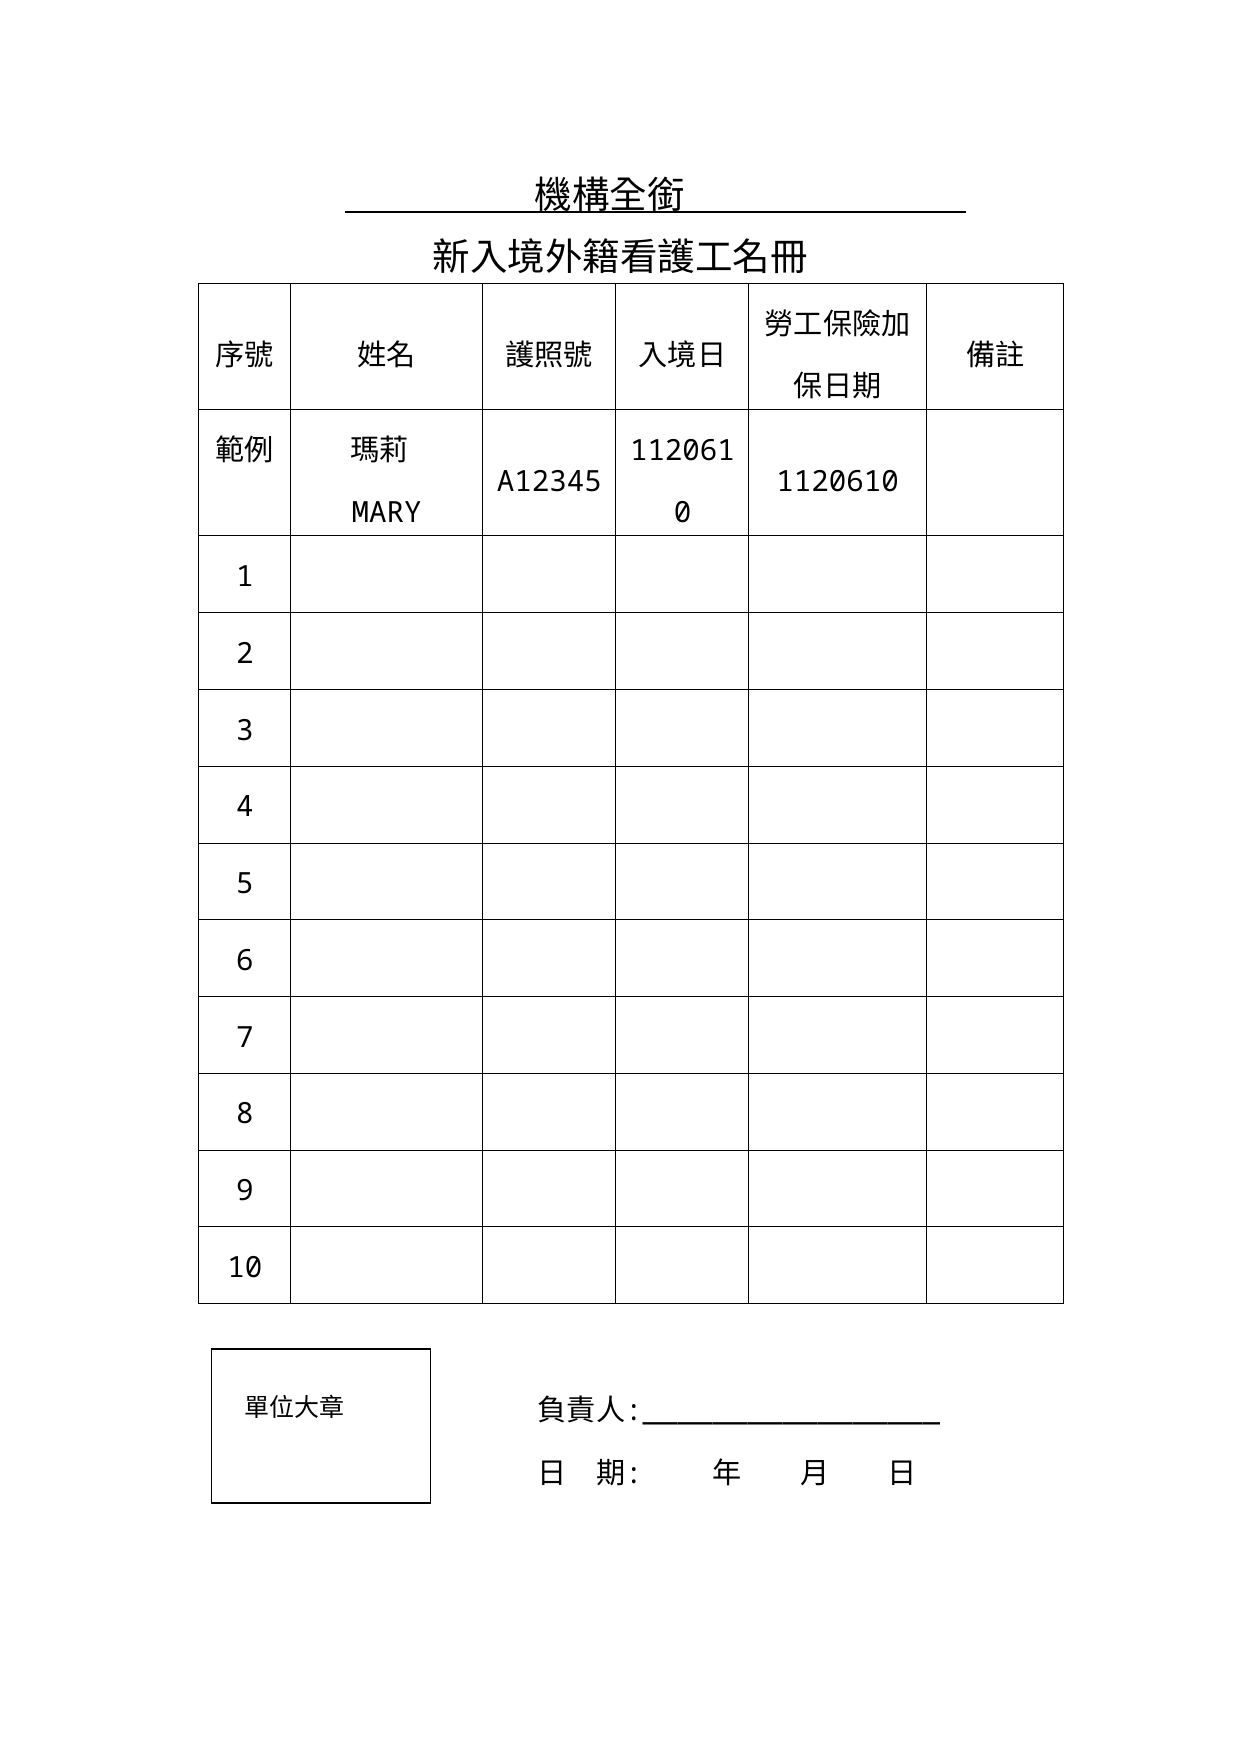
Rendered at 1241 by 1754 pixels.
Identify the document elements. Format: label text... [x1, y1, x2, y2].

table_cell [927, 844, 1063, 919]
table_cell 6 [199, 920, 290, 996]
table_cell [927, 1074, 1063, 1149]
table_cell [749, 613, 926, 689]
table_cell [483, 690, 615, 766]
table_cell [291, 920, 482, 996]
text [187, 1429, 211, 1492]
table_cell [616, 1151, 748, 1226]
table_cell [749, 767, 926, 842]
table_header 備註 [927, 284, 1063, 409]
table_cell 1120610 [616, 410, 748, 535]
text 日 期: 年 月 日 [431, 1429, 1053, 1492]
text 負責人:_________________ [431, 1367, 1053, 1429]
table_cell [749, 920, 926, 996]
table_cell [616, 920, 748, 996]
table_cell [927, 767, 1063, 842]
table_cell [749, 1151, 926, 1226]
table_cell [483, 1227, 615, 1303]
table_cell [483, 920, 615, 996]
table_cell [749, 844, 926, 919]
text [187, 1367, 211, 1429]
table_cell [291, 1151, 482, 1226]
table_cell 範例 [199, 410, 290, 535]
table_cell [291, 613, 482, 689]
table_cell 9 [199, 1151, 290, 1226]
table_header 入境日 [616, 284, 748, 409]
table_cell 7 [199, 997, 290, 1073]
table_cell [616, 690, 748, 766]
table_cell [291, 767, 482, 842]
table_cell [749, 997, 926, 1073]
table_cell [616, 536, 748, 612]
table_cell A12345 [483, 410, 615, 535]
table_cell [483, 1074, 615, 1149]
table_cell [749, 1074, 926, 1149]
table_header 護照號 [483, 284, 615, 409]
table_cell 10 [199, 1227, 290, 1303]
text 機構全銜 [187, 158, 1053, 221]
table_cell [927, 536, 1063, 612]
table_cell [483, 767, 615, 842]
table_cell [927, 997, 1063, 1073]
table_cell [616, 1227, 748, 1303]
text 單位大章 [227, 1388, 415, 1424]
table_cell 2 [199, 613, 290, 689]
table_cell [749, 536, 926, 612]
table_cell [616, 844, 748, 919]
table_cell [291, 690, 482, 766]
table_cell [927, 410, 1063, 535]
table_cell 4 [199, 767, 290, 842]
table_cell [616, 997, 748, 1073]
table_header 姓名 [291, 284, 482, 409]
table_cell 瑪莉 MARY [291, 410, 482, 535]
table_cell [616, 1074, 748, 1149]
table_cell 8 [199, 1074, 290, 1149]
table_cell [616, 767, 748, 842]
table_header 勞工保險加保日期 [749, 284, 926, 409]
table_cell [927, 1227, 1063, 1303]
table_cell [291, 1074, 482, 1149]
text 新入境外籍看護工名冊 [187, 221, 1053, 283]
table_cell [616, 613, 748, 689]
table_cell [927, 920, 1063, 996]
table_cell [749, 690, 926, 766]
table_cell [927, 613, 1063, 689]
table_cell [927, 690, 1063, 766]
table_cell [927, 1151, 1063, 1226]
table_cell 5 [199, 844, 290, 919]
table_cell [291, 536, 482, 612]
table_cell 3 [199, 690, 290, 766]
table_cell [483, 997, 615, 1073]
table_cell [749, 1227, 926, 1303]
table_cell [483, 1151, 615, 1226]
table_cell 1 [199, 536, 290, 612]
table_cell [291, 1227, 482, 1303]
table_cell 1120610 [749, 410, 926, 535]
table_cell [483, 613, 615, 689]
table_cell [483, 844, 615, 919]
table_cell [291, 997, 482, 1073]
table_header 序號 [199, 284, 290, 409]
table_cell [291, 844, 482, 919]
table_cell [483, 536, 615, 612]
